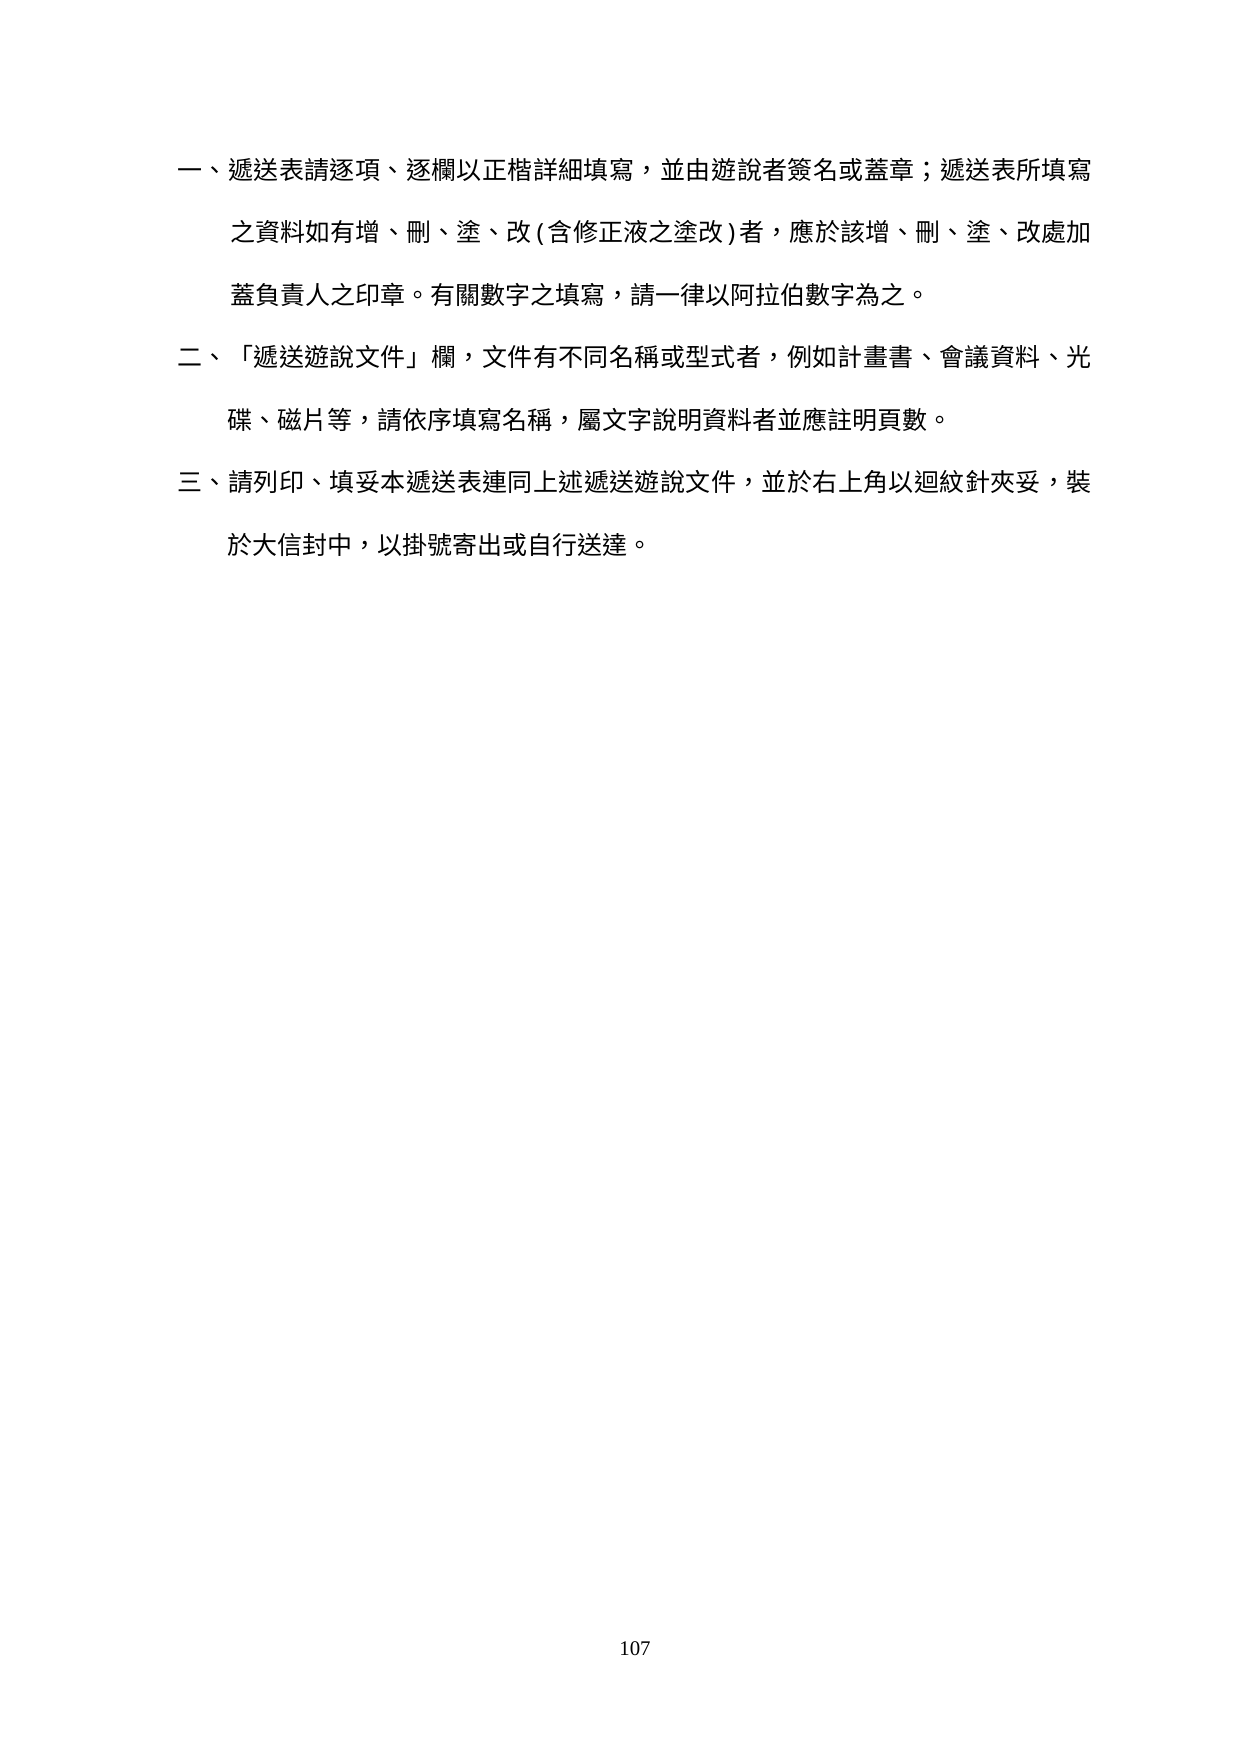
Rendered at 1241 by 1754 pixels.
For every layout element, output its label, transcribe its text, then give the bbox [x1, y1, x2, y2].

text 三、請列印、填妥本遞送表連同上述遞送遊說文件，並於右上角以迴紋針夾妥，裝於大信封中，以掛號寄出或自行送達。 [177, 439, 1092, 564]
text 一、遞送表請逐項、逐欄以正楷詳細填寫，並由遊說者簽名或蓋章；遞送表所填寫之資料如有增、刪、塗、改(含修正液之塗改)者，應於該增、刪、塗、改處加蓋負責人之印章。有關數字之填寫，請一律以阿拉伯數字為之。 [177, 127, 1092, 314]
text 二、「遞送遊說文件」欄，文件有不同名稱或型式者，例如計畫書、會議資料、光碟、磁片等，請依序填寫名稱，屬文字說明資料者並應註明頁數。 [177, 314, 1092, 439]
